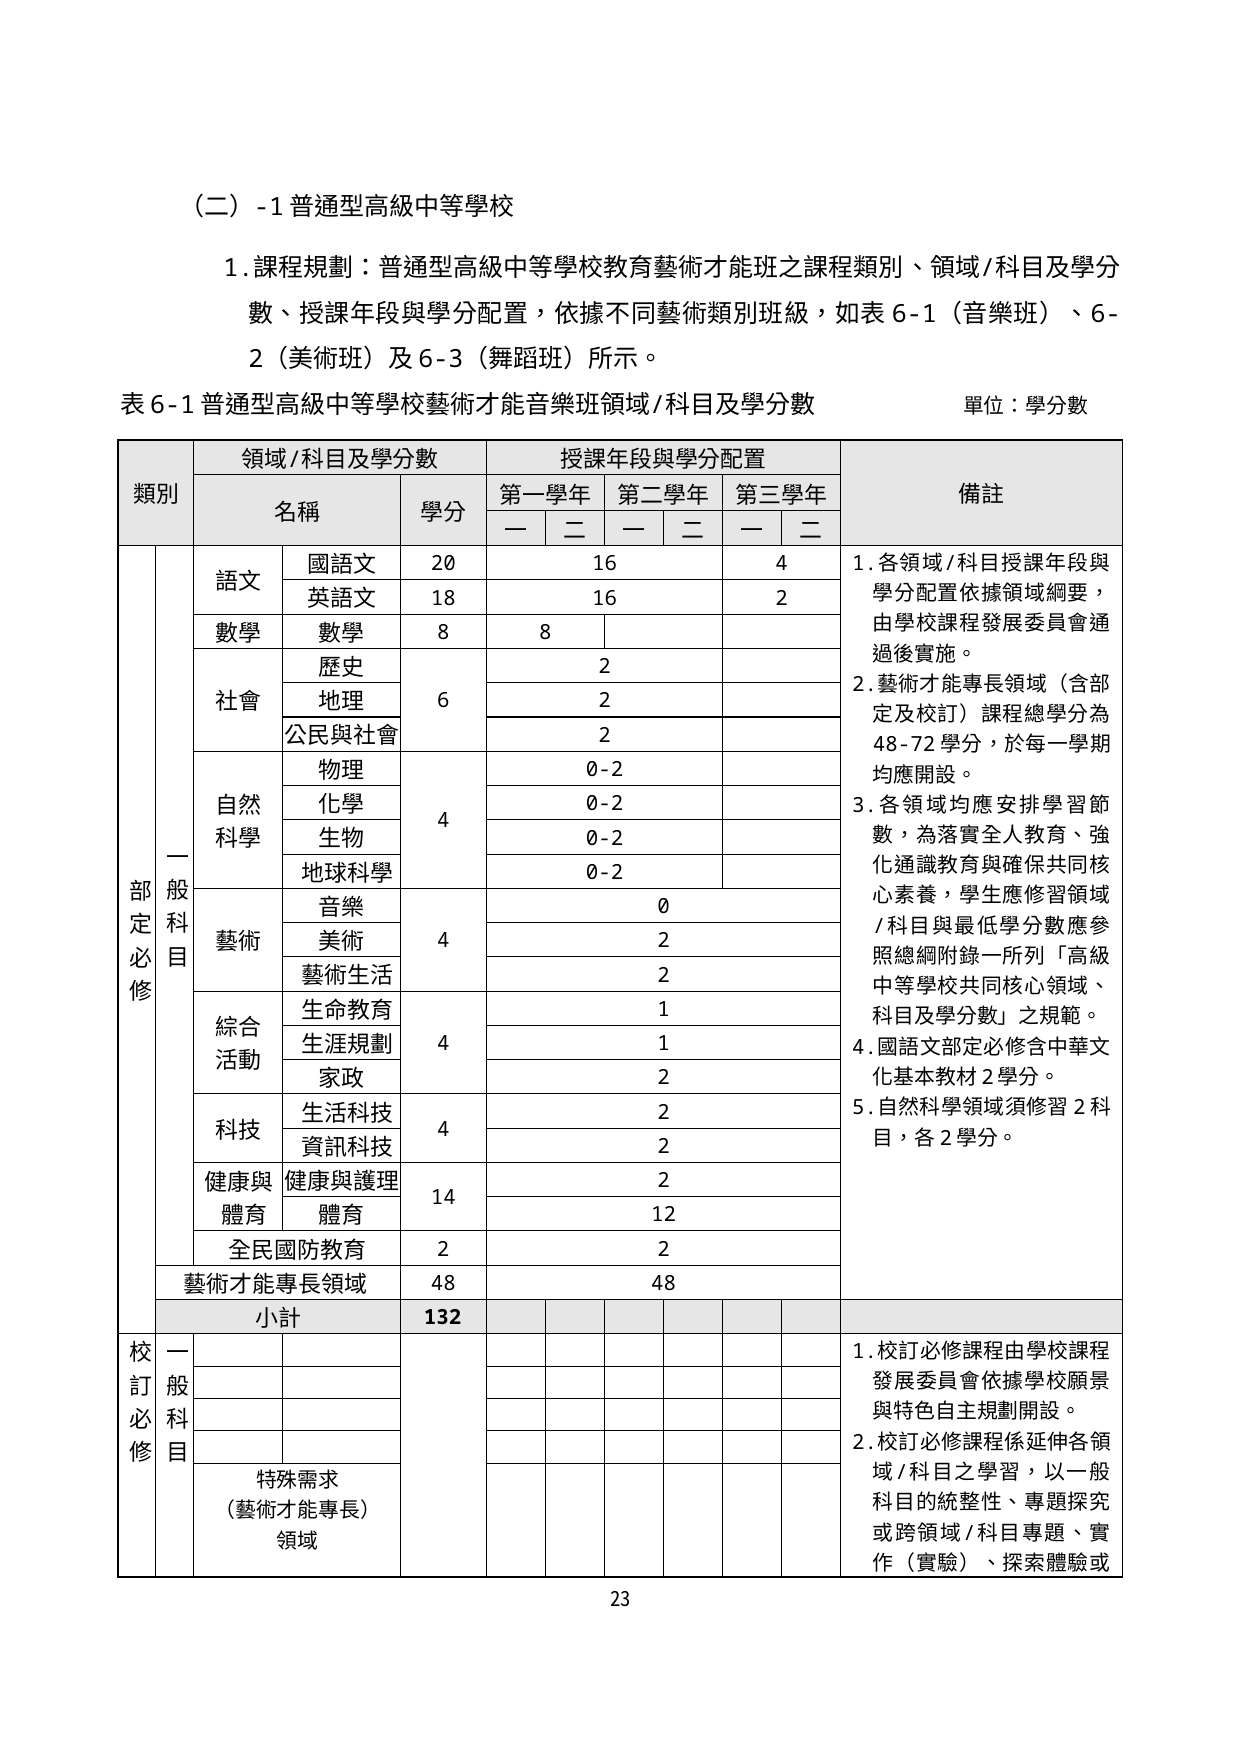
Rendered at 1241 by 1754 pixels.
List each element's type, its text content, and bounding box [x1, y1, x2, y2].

table_cell [782, 1464, 840, 1576]
table_header 備註 [841, 441, 1122, 545]
table_cell 2 [487, 1094, 840, 1128]
table_cell 16 [487, 546, 722, 579]
table_cell 自然 科學 [194, 752, 282, 888]
table_cell [723, 718, 840, 751]
table_cell 6 [401, 649, 486, 751]
table_cell [841, 1300, 1122, 1333]
table_cell [723, 1367, 781, 1398]
table_cell [194, 1399, 282, 1430]
table_cell 第一學年 [487, 475, 604, 510]
table_cell 1 [487, 1026, 840, 1059]
table_cell 資訊科技 [283, 1129, 400, 1162]
table_cell [782, 1399, 840, 1430]
table_cell [723, 683, 840, 716]
table_cell 數學 [283, 615, 400, 648]
table_cell 4 [401, 992, 486, 1093]
table_cell [723, 855, 840, 888]
table_cell 2 [487, 1231, 840, 1265]
table_cell 0-2 [487, 855, 722, 888]
table_cell 生活科技 [283, 1094, 400, 1128]
table_cell 14 [401, 1163, 486, 1230]
table_cell [605, 1399, 663, 1430]
table_cell 2 [487, 1060, 840, 1093]
table_cell [546, 1431, 604, 1462]
table_cell 2 [487, 1129, 840, 1162]
table_cell 0 [487, 889, 840, 922]
table_cell [605, 1431, 663, 1462]
text 表6-1普通型高級中等學校藝術才能音樂班領域/科目及學分數 單位：學分數 [120, 384, 1120, 421]
table_cell 2 [487, 957, 840, 991]
table_cell [546, 1367, 604, 1398]
table_cell [605, 1334, 663, 1366]
table_cell 名稱 [194, 475, 400, 545]
table_cell 部 定 必 修 [119, 546, 155, 1333]
table_cell 48 [401, 1266, 486, 1299]
table_cell 4 [401, 889, 486, 991]
table_cell [723, 1399, 781, 1430]
table_cell [283, 1334, 400, 1366]
table_cell [487, 1464, 545, 1576]
table_cell 音樂 [283, 889, 400, 922]
table_cell [401, 1334, 486, 1576]
table_cell [546, 1300, 604, 1333]
table_cell 健康與護理 [283, 1163, 400, 1196]
table_cell 4 [401, 752, 486, 888]
table_cell [283, 1367, 400, 1398]
table_cell 第三學年 [723, 475, 840, 510]
table_cell 1.各領域/科目授課年段與學分配置依據領域綱要，由學校課程發展委員會通過後實施。 2.藝術才能專長領域（含部定及校訂）課程總學分為48-72學分，於每一學期均應開設。 3.各領域均應安排學習節數，為落實全人教育、強化通識教育與確保共同核心素養，學生應修習領域/科目與最低學分數應參照總綱附錄一所列「高級中等學校共同核心領域、科目及學分數」之規範。 4.國語文部定必修含中華文化基本教材2學分。 5.自然科學領域須修習2科目，各2學分。 [841, 546, 1122, 1299]
table_cell 藝術才能專長領域 [156, 1266, 400, 1299]
table_cell 1 [487, 992, 840, 1025]
table_cell [664, 1431, 722, 1462]
table_cell [782, 1334, 840, 1366]
table_cell 化學 [283, 786, 400, 819]
table_cell [782, 1367, 840, 1398]
table_cell 8 [487, 615, 604, 648]
table_cell [723, 1464, 781, 1576]
table_cell [283, 1431, 400, 1462]
table_cell 二 [546, 511, 604, 545]
table_cell 藝術生活 [283, 957, 400, 991]
table_cell 第二學年 [605, 475, 722, 510]
table_cell 4 [401, 1094, 486, 1162]
table_cell 生涯規劃 [283, 1026, 400, 1059]
table_cell 綜合 活動 [194, 992, 282, 1093]
table_cell [723, 820, 840, 853]
table_cell 體育 [283, 1197, 400, 1230]
table_cell [487, 1334, 545, 1366]
table_cell 科技 [194, 1094, 282, 1162]
table_cell 一 [487, 511, 545, 545]
table_cell 一 般 科 目 [156, 546, 193, 1265]
table_cell 2 [487, 1163, 840, 1196]
table_cell [546, 1464, 604, 1576]
text 1.課程規劃：普通型高級中等學校教育藝術才能班之課程類別、領域/科目及學分數、授課年段與學分配置，依據不同藝術類別班級，如表6-1（音樂班）、6-2（美術班）及6-3（舞蹈班）所示。 [223, 239, 1120, 377]
table_cell 生命教育 [283, 992, 400, 1025]
table_cell [546, 1334, 604, 1366]
table_cell [723, 752, 840, 785]
table_cell [487, 1399, 545, 1430]
table_cell [605, 1300, 663, 1333]
table_cell [782, 1300, 840, 1333]
table_cell 小計 [156, 1300, 400, 1333]
table_cell [723, 1334, 781, 1366]
table_cell 地理 [283, 683, 400, 716]
table_cell 地球科學 [283, 855, 400, 888]
table_cell 18 [401, 580, 486, 613]
table_cell 2 [487, 923, 840, 956]
table_cell 藝術 [194, 889, 282, 991]
table_cell 校 訂 必 修 [119, 1334, 155, 1576]
table_cell 0-2 [487, 820, 722, 853]
table_cell 美術 [283, 923, 400, 956]
table_cell [283, 1399, 400, 1430]
table_cell 生物 [283, 820, 400, 853]
table_cell [723, 1300, 781, 1333]
table_cell 一 [723, 511, 781, 545]
table_cell [664, 1334, 722, 1366]
table_cell 二 [782, 511, 840, 545]
table_header 類別 [119, 441, 193, 545]
table_cell 16 [487, 580, 722, 613]
table_cell 社會 [194, 649, 282, 751]
table_header 授課年段與學分配置 [487, 441, 840, 474]
table_cell 0-2 [487, 752, 722, 785]
table_cell 健康與 體育 [194, 1163, 282, 1230]
table_cell 2 [401, 1231, 486, 1265]
table_header 領域/科目及學分數 [194, 441, 486, 474]
table_cell [723, 786, 840, 819]
table_cell 一 [605, 511, 663, 545]
table_cell 2 [487, 683, 722, 716]
table_cell 8 [401, 615, 486, 648]
table_cell [664, 1367, 722, 1398]
text （二）-1普通型高級中等學校 [179, 179, 1120, 224]
table_cell 數學 [194, 615, 282, 648]
table_cell 2 [723, 580, 840, 613]
table_cell [487, 1431, 545, 1462]
table_cell 48 [487, 1266, 840, 1299]
table_cell [664, 1300, 722, 1333]
table_cell 0-2 [487, 786, 722, 819]
table_cell 物理 [283, 752, 400, 785]
table_cell 20 [401, 546, 486, 579]
table_cell [605, 1367, 663, 1398]
table_cell [664, 1464, 722, 1576]
table_cell 12 [487, 1197, 840, 1230]
table_cell 國語文 [283, 546, 400, 579]
table_cell [723, 1431, 781, 1462]
table_cell 語文 [194, 546, 282, 613]
table_cell 132 [401, 1300, 486, 1333]
table_cell 全民國防教育 [194, 1231, 400, 1265]
table_cell [194, 1334, 282, 1366]
table_cell [194, 1367, 282, 1398]
table_cell 家政 [283, 1060, 400, 1093]
table_cell 2 [487, 718, 722, 751]
table_cell 1.校訂必修課程由學校課程發展委員會依據學校願景與特色自主規劃開設。 2.校訂必修課程係延伸各領域/科目之學習，以一般科目的統整性、專題探究或跨領域/科目專題、實作（實驗）、探索體驗或 [841, 1334, 1122, 1576]
table_cell [664, 1399, 722, 1430]
table_cell [487, 1300, 545, 1333]
table_cell 4 [723, 546, 840, 579]
table_cell 特殊需求 （藝術才能專長） 領域 [194, 1464, 400, 1576]
table_cell 歷史 [283, 649, 400, 682]
table_cell 公民與社會 [283, 718, 400, 751]
table_cell [782, 1431, 840, 1462]
table_cell [723, 649, 840, 682]
table_cell [605, 615, 722, 648]
table_cell 學分 [401, 475, 486, 545]
table_cell 二 [664, 511, 722, 545]
table_cell [605, 1464, 663, 1576]
table_cell [487, 1367, 545, 1398]
table_cell 2 [487, 649, 722, 682]
table_cell [723, 615, 840, 648]
table_cell [546, 1399, 604, 1430]
table_cell 英語文 [283, 580, 400, 613]
table_cell [194, 1431, 282, 1462]
table_cell 一般科目 [156, 1334, 193, 1576]
